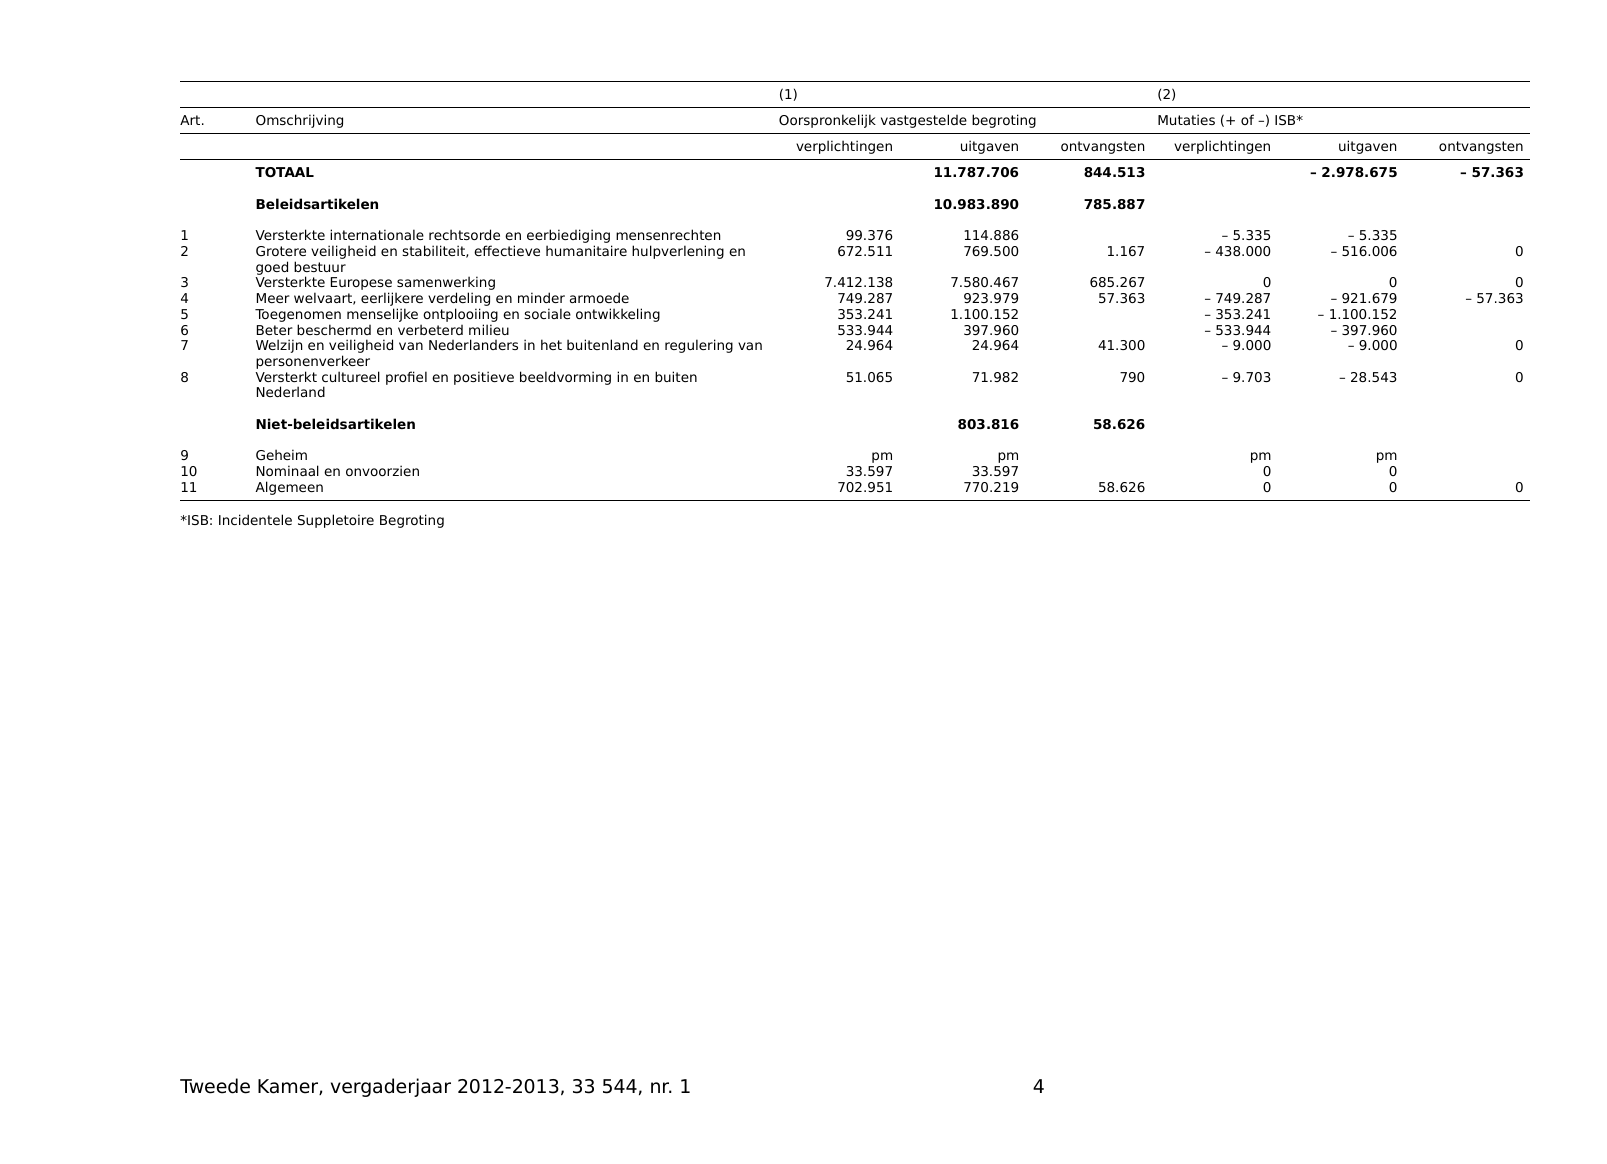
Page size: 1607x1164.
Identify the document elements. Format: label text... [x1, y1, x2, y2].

table_cell uitgaven [899, 134, 1025, 159]
table_cell [180, 160, 249, 181]
table_cell [249, 212, 773, 228]
table_cell – 9.703 [1151, 370, 1277, 401]
table_cell Mutaties (+ of –) ISB* [1151, 108, 1529, 133]
table_cell [1403, 417, 1529, 432]
table_cell Geheim [249, 448, 773, 464]
table_cell [899, 212, 1025, 228]
table_cell 7.412.138 [773, 275, 899, 291]
table_cell [1277, 197, 1403, 212]
table_cell 685.267 [1025, 275, 1151, 291]
table_cell [249, 401, 773, 417]
table_cell 749.287 [773, 291, 899, 307]
table_cell – 397.960 [1277, 323, 1403, 338]
table_cell [899, 181, 1025, 197]
table_cell [1403, 197, 1529, 212]
table_cell [249, 181, 773, 197]
table_cell 9 [180, 448, 249, 464]
table_cell uitgaven [1277, 134, 1403, 159]
table_cell 4 [180, 291, 249, 307]
table_cell 0 [1403, 370, 1529, 401]
table_cell [1403, 212, 1529, 228]
table_cell [1403, 433, 1529, 448]
table_cell 8 [180, 370, 249, 401]
table_cell Beter beschermd en verbeterd milieu [249, 323, 773, 338]
table_cell 41.300 [1025, 338, 1151, 369]
table_cell [1277, 212, 1403, 228]
table_cell [1025, 307, 1151, 322]
table_cell [1025, 401, 1151, 417]
table_cell [773, 181, 899, 197]
table_cell Niet-beleidsartikelen [249, 417, 773, 432]
table_cell – 921.679 [1277, 291, 1403, 307]
table_cell Omschrijving [249, 108, 773, 133]
table_cell 1.167 [1025, 244, 1151, 275]
table_cell 533.944 [773, 323, 899, 338]
table_cell 7.580.467 [899, 275, 1025, 291]
table_cell 844.513 [1025, 160, 1151, 181]
table_cell [773, 197, 899, 212]
table_cell 11 [180, 480, 249, 500]
table_cell 769.500 [899, 244, 1025, 275]
table_cell [1025, 228, 1151, 244]
table_cell ontvangsten [1403, 134, 1529, 159]
table_cell [1025, 448, 1151, 464]
table_cell [1277, 417, 1403, 432]
table_cell – 2.978.675 [1277, 160, 1403, 181]
table_cell 5 [180, 307, 249, 322]
table_cell [1025, 433, 1151, 448]
table_cell – 353.241 [1151, 307, 1277, 322]
table_cell [773, 401, 899, 417]
table_cell [773, 160, 899, 181]
table_cell 58.626 [1025, 417, 1151, 432]
table_cell [180, 197, 249, 212]
table_cell [1403, 464, 1529, 480]
table_cell [1277, 433, 1403, 448]
table_cell pm [1151, 448, 1277, 464]
table_cell [1151, 181, 1277, 197]
table_cell 10.983.890 [899, 197, 1025, 212]
table_header (1) [773, 82, 899, 107]
table_cell 71.982 [899, 370, 1025, 401]
table_cell 702.951 [773, 480, 899, 500]
table_cell [1151, 401, 1277, 417]
table_cell – 533.944 [1151, 323, 1277, 338]
table_cell Oorspronkelijk vastgestelde begroting [773, 108, 1151, 133]
table_cell Versterkte Europese samenwerking [249, 275, 773, 291]
table_cell 0 [1403, 480, 1529, 500]
table_cell – 5.335 [1151, 228, 1277, 244]
table_header [180, 82, 249, 107]
table_cell 6 [180, 323, 249, 338]
table_cell 0 [1151, 275, 1277, 291]
table_cell [1403, 181, 1529, 197]
table_cell [180, 401, 249, 417]
table_cell – 9.000 [1277, 338, 1403, 369]
table_cell [180, 134, 249, 159]
table_cell 0 [1151, 480, 1277, 500]
table_cell 24.964 [899, 338, 1025, 369]
table_header [1025, 82, 1151, 107]
table_header [899, 82, 1025, 107]
table_cell Welzijn en veiligheid van Nederlanders in het buitenland en regulering van personenverkeer [249, 338, 773, 369]
table_cell Algemeen [249, 480, 773, 500]
table_cell – 57.363 [1403, 291, 1529, 307]
table_cell – 516.006 [1277, 244, 1403, 275]
table_cell – 9.000 [1151, 338, 1277, 369]
table_cell [899, 401, 1025, 417]
table_cell ontvangsten [1025, 134, 1151, 159]
table_cell 0 [1151, 464, 1277, 480]
table_cell Art. [180, 108, 249, 133]
table_header (2) [1151, 82, 1277, 107]
table_cell Nominaal en onvoorzien [249, 464, 773, 480]
table_cell [1277, 181, 1403, 197]
table_cell 0 [1403, 275, 1529, 291]
table_header [249, 82, 773, 107]
table_cell 57.363 [1025, 291, 1151, 307]
table_cell Beleidsartikelen [249, 197, 773, 212]
table_cell [1403, 307, 1529, 322]
table_cell 0 [1277, 275, 1403, 291]
table_cell Meer welvaart, eerlijkere verdeling en minder armoede [249, 291, 773, 307]
table_cell – 438.000 [1151, 244, 1277, 275]
table_cell [249, 433, 773, 448]
table_cell 2 [180, 244, 249, 275]
table_cell [1025, 323, 1151, 338]
table_cell 33.597 [899, 464, 1025, 480]
table_cell *ISB: Incidentele Suppletoire Begroting [180, 501, 1529, 529]
table_cell [1403, 228, 1529, 244]
table_cell Toegenomen menselijke ontplooiing en sociale ontwikkeling [249, 307, 773, 322]
table_cell [180, 181, 249, 197]
table_cell [773, 417, 899, 432]
table_cell [1403, 448, 1529, 464]
table_cell – 749.287 [1151, 291, 1277, 307]
table_cell [899, 433, 1025, 448]
table_cell 0 [1403, 338, 1529, 369]
table_header [1277, 82, 1403, 107]
table_cell [1151, 160, 1277, 181]
table_cell 785.887 [1025, 197, 1151, 212]
table_cell [180, 212, 249, 228]
table_cell [1025, 181, 1151, 197]
table_cell 7 [180, 338, 249, 369]
table_cell [1403, 323, 1529, 338]
table_cell 770.219 [899, 480, 1025, 500]
table_cell Grotere veiligheid en stabiliteit, effectieve humanitaire hulpverlening en goed bestuur [249, 244, 773, 275]
table_cell [1151, 197, 1277, 212]
table_cell pm [899, 448, 1025, 464]
table_cell [1151, 433, 1277, 448]
table_cell pm [773, 448, 899, 464]
table_cell 0 [1277, 464, 1403, 480]
table_cell 353.241 [773, 307, 899, 322]
table_cell 1.100.152 [899, 307, 1025, 322]
table_cell verplichtingen [773, 134, 899, 159]
table_cell 803.816 [899, 417, 1025, 432]
table_header [1403, 82, 1529, 107]
table_cell Versterkte internationale rechtsorde en eerbiediging mensenrechten [249, 228, 773, 244]
table_cell [1277, 401, 1403, 417]
table_cell [773, 212, 899, 228]
table_cell 1 [180, 228, 249, 244]
table_cell – 1.100.152 [1277, 307, 1403, 322]
table_cell 58.626 [1025, 480, 1151, 500]
table_cell 790 [1025, 370, 1151, 401]
table_cell [1151, 212, 1277, 228]
table_cell Versterkt cultureel profiel en positieve beeldvorming in en buiten Nederland [249, 370, 773, 401]
table_cell 672.511 [773, 244, 899, 275]
table_cell [1025, 212, 1151, 228]
table_cell 3 [180, 275, 249, 291]
table_cell 114.886 [899, 228, 1025, 244]
table_cell [1151, 417, 1277, 432]
table_cell [180, 417, 249, 432]
table_cell 0 [1403, 244, 1529, 275]
table_cell pm [1277, 448, 1403, 464]
table_cell 33.597 [773, 464, 899, 480]
table_cell verplichtingen [1151, 134, 1277, 159]
table_cell [773, 433, 899, 448]
table_cell 24.964 [773, 338, 899, 369]
table_cell [249, 134, 773, 159]
table_cell – 28.543 [1277, 370, 1403, 401]
table_cell [1403, 401, 1529, 417]
table_cell 11.787.706 [899, 160, 1025, 181]
table_cell TOTAAL [249, 160, 773, 181]
table_cell 0 [1277, 480, 1403, 500]
table_cell [1025, 464, 1151, 480]
table_cell 923.979 [899, 291, 1025, 307]
table_cell – 57.363 [1403, 160, 1529, 181]
table_cell 51.065 [773, 370, 899, 401]
table_cell 99.376 [773, 228, 899, 244]
table_cell [180, 433, 249, 448]
table_cell 397.960 [899, 323, 1025, 338]
table_cell 10 [180, 464, 249, 480]
table_cell – 5.335 [1277, 228, 1403, 244]
